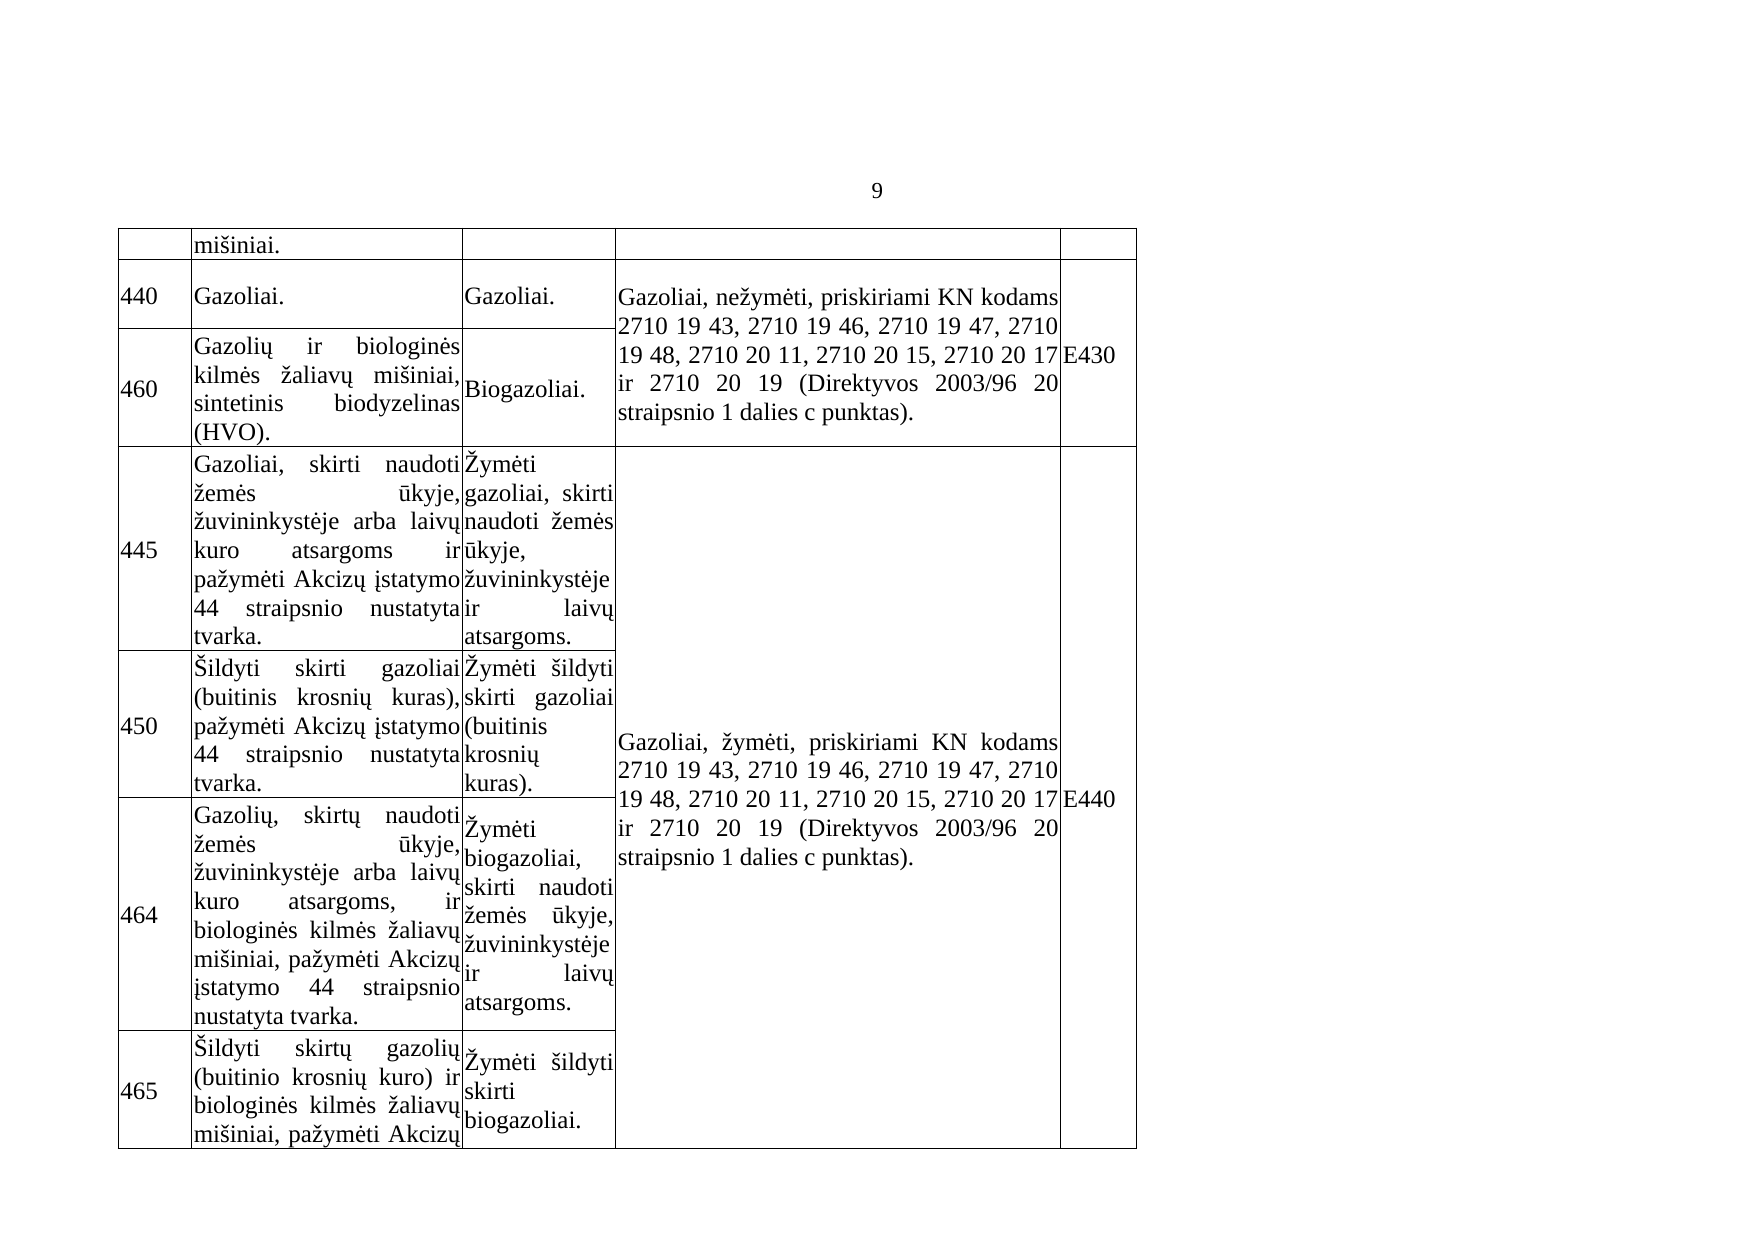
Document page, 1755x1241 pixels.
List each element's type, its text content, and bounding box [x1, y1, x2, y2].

table_cell 464 [119, 798, 191, 1030]
table_cell [119, 229, 191, 259]
table_cell [616, 229, 1060, 259]
table_cell Šildyti skirti gazoliai (buitinis krosnių kuras), pažymėti Akcizų įstatymo 44 straipsnio nustatyta tvarka. [192, 651, 462, 797]
table_cell mišiniai. [192, 229, 462, 259]
table_cell Gazoliai, žymėti, priskiriami KN kodams 2710 19 43, 2710 19 46, 2710 19 47, 2710 19 48, 2710 20 11, 2710 20 15, 2710 20 17 ir 2710 20 19 (Direktyvos 2003/96 20 straipsnio 1 dalies c punktas). [616, 447, 1060, 1148]
table_cell Gazoliai, nežymėti, priskiriami KN kodams 2710 19 43, 2710 19 46, 2710 19 47, 2710 19 48, 2710 20 11, 2710 20 15, 2710 20 17 ir 2710 20 19 (Direktyvos 2003/96 20 straipsnio 1 dalies c punktas). [616, 260, 1060, 446]
table_cell [463, 229, 615, 259]
table_cell Gazoliai. [463, 260, 615, 328]
table_cell Žymėti šildyti skirti gazoliai (buitinis krosnių kuras). [463, 651, 615, 797]
table_cell Gazoliai. [192, 260, 462, 328]
table_cell E440 [1061, 447, 1136, 1148]
table_cell 440 [119, 260, 191, 328]
table_cell [1061, 229, 1136, 259]
table_cell E430 [1061, 260, 1136, 446]
table_cell 450 [119, 651, 191, 797]
table_cell Žymėti gazoliai, skirti naudoti žemės ūkyje, žuvininkystėje ir laivų atsargoms. [463, 447, 615, 650]
table_cell Šildyti skirtų gazolių (buitinio krosnių kuro) ir biologinės kilmės žaliavų mišiniai, pažymėti Akcizų [192, 1031, 462, 1148]
table_cell 460 [119, 329, 191, 446]
table_cell Gazolių, skirtų naudoti žemės ūkyje, žuvininkystėje arba laivų kuro atsargoms, ir biologinės kilmės žaliavų mišiniai, pažymėti Akcizų įstatymo 44 straipsnio nustatyta tvarka. [192, 798, 462, 1030]
table_cell 465 [119, 1031, 191, 1148]
table_cell Žymėti šildyti skirti biogazoliai. [463, 1031, 615, 1148]
table_cell Žymėti biogazoliai, skirti naudoti žemės ūkyje, žuvininkystėje ir laivų atsargoms. [463, 798, 615, 1030]
table_cell Gazolių ir biologinės kilmės žaliavų mišiniai, sintetinis biodyzelinas (HVO). [192, 329, 462, 446]
table_cell Biogazoliai. [463, 329, 615, 446]
table_cell 445 [119, 447, 191, 650]
table_cell Gazoliai, skirti naudoti žemės ūkyje, žuvininkystėje arba laivų kuro atsargoms ir pažymėti Akcizų įstatymo 44 straipsnio nustatyta tvarka. [192, 447, 462, 650]
